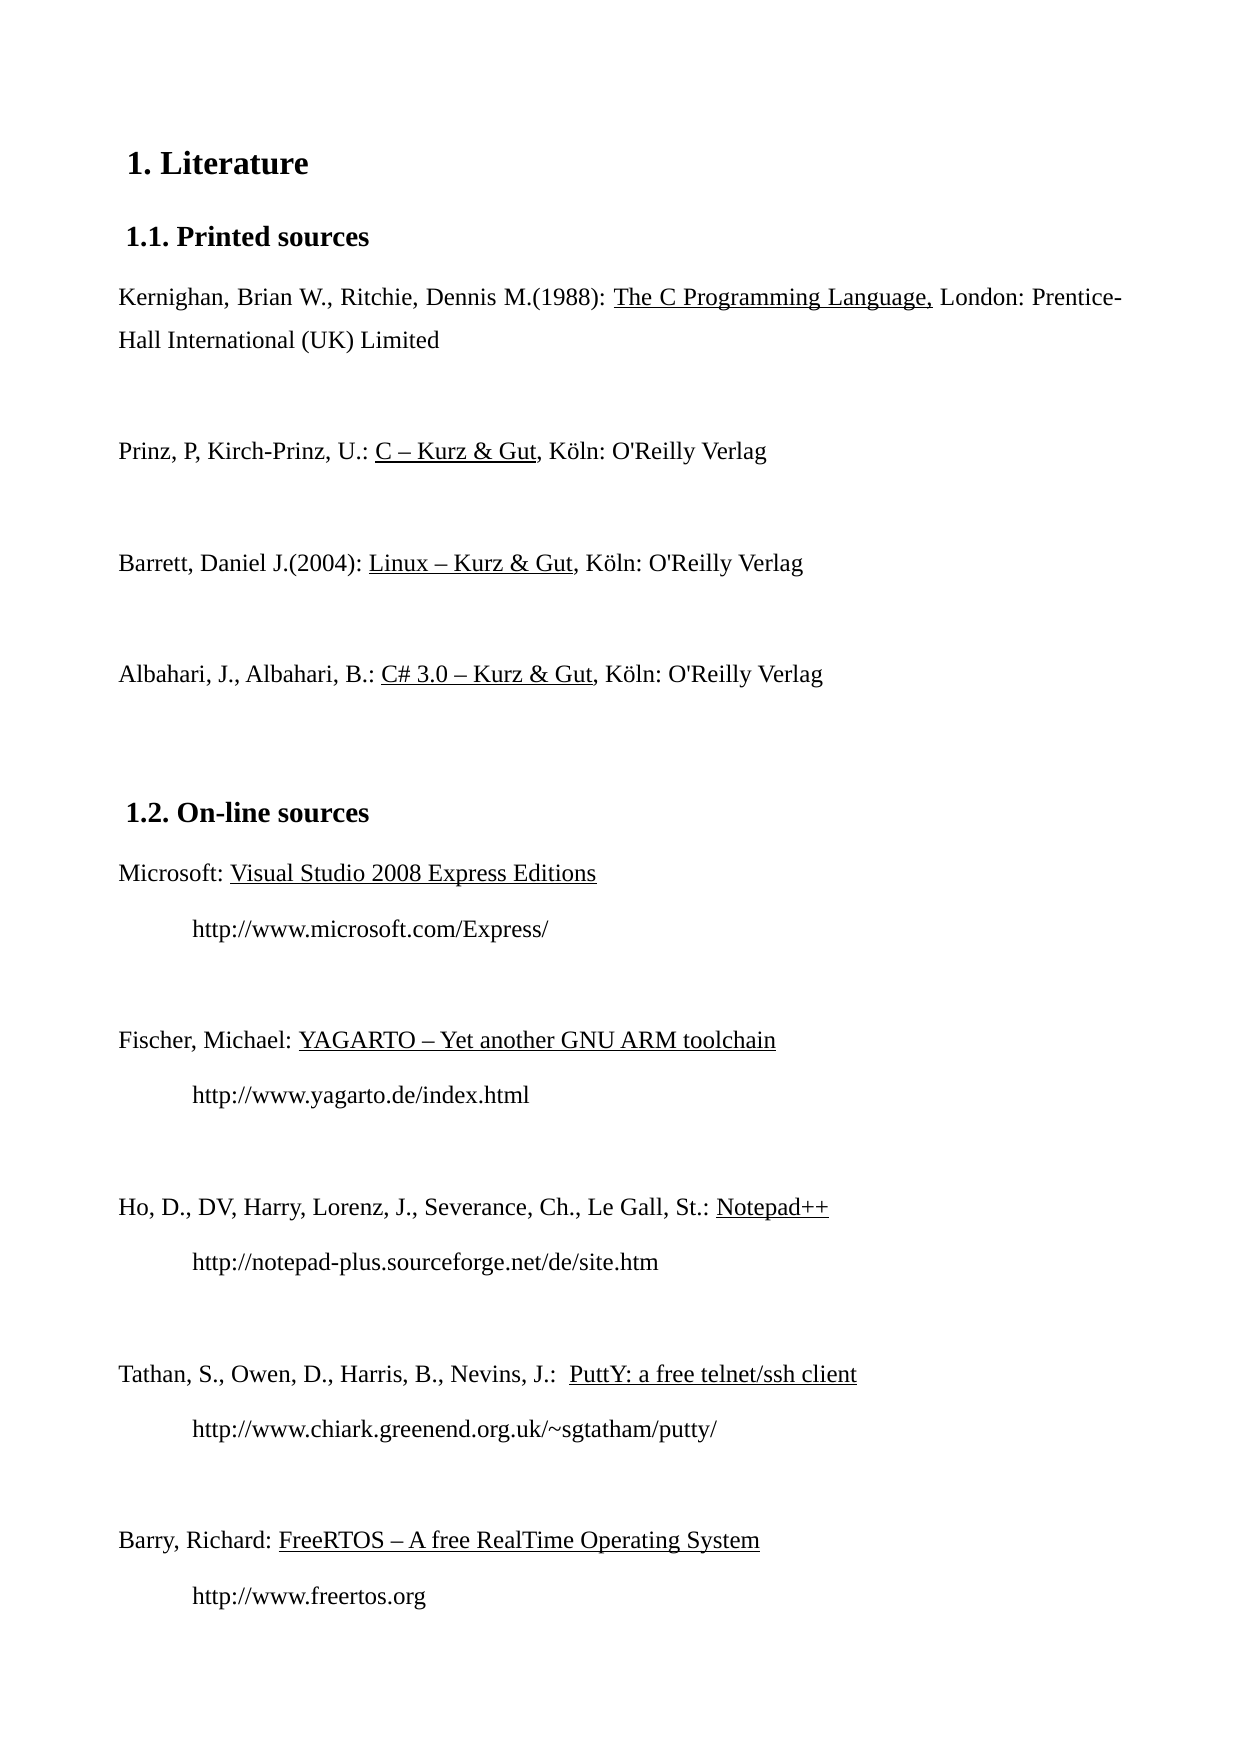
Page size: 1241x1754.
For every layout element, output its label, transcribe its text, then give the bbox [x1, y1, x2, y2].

subtitle On-line sources [118, 795, 1122, 829]
text Prinz, P, Kirch-Prinz, U.: C – Kurz & Gut, Köln: O'Reilly Verlag [118, 436, 1122, 465]
text http://www.yagarto.de/index.html [118, 1081, 1122, 1109]
text Microsoft: Visual Studio 2008 Express Editions [118, 858, 1122, 887]
text http://notepad-plus.sourceforge.net/de/site.htm [118, 1247, 1122, 1276]
text http://www.microsoft.com/Express/ [118, 914, 1122, 942]
text Albahari, J., Albahari, B.: C# 3.0 – Kurz & Gut, Köln: O'Reilly Verlag [118, 659, 1122, 688]
text Ho, D., DV, Harry, Lorenz, J., Severance, Ch., Le Gall, St.: Notepad++ [118, 1192, 1122, 1221]
text http://www.freertos.org [118, 1581, 1122, 1610]
text Fischer, Michael: YAGARTO – Yet another GNU ARM toolchain [118, 1025, 1122, 1054]
text Barry, Richard: FreeRTOS – A free RealTime Operating System [118, 1526, 1122, 1554]
text Tathan, S., Owen, D., Harris, B., Nevins, J.: PuttY: a free telnet/ssh client [118, 1359, 1122, 1387]
text http://www.chiark.greenend.org.uk/~sgtatham/putty/ [118, 1414, 1122, 1443]
text Kernighan, Brian W., Ritchie, Dennis M.(1988): The C Programming Language, London: Prentice-Hall International (UK) Limited [118, 282, 1122, 354]
subtitle Literature [118, 143, 1122, 182]
subtitle Printed sources [118, 219, 1122, 253]
text Barrett, Daniel J.(2004): Linux – Kurz & Gut, Köln: O'Reilly Verlag [118, 548, 1122, 576]
